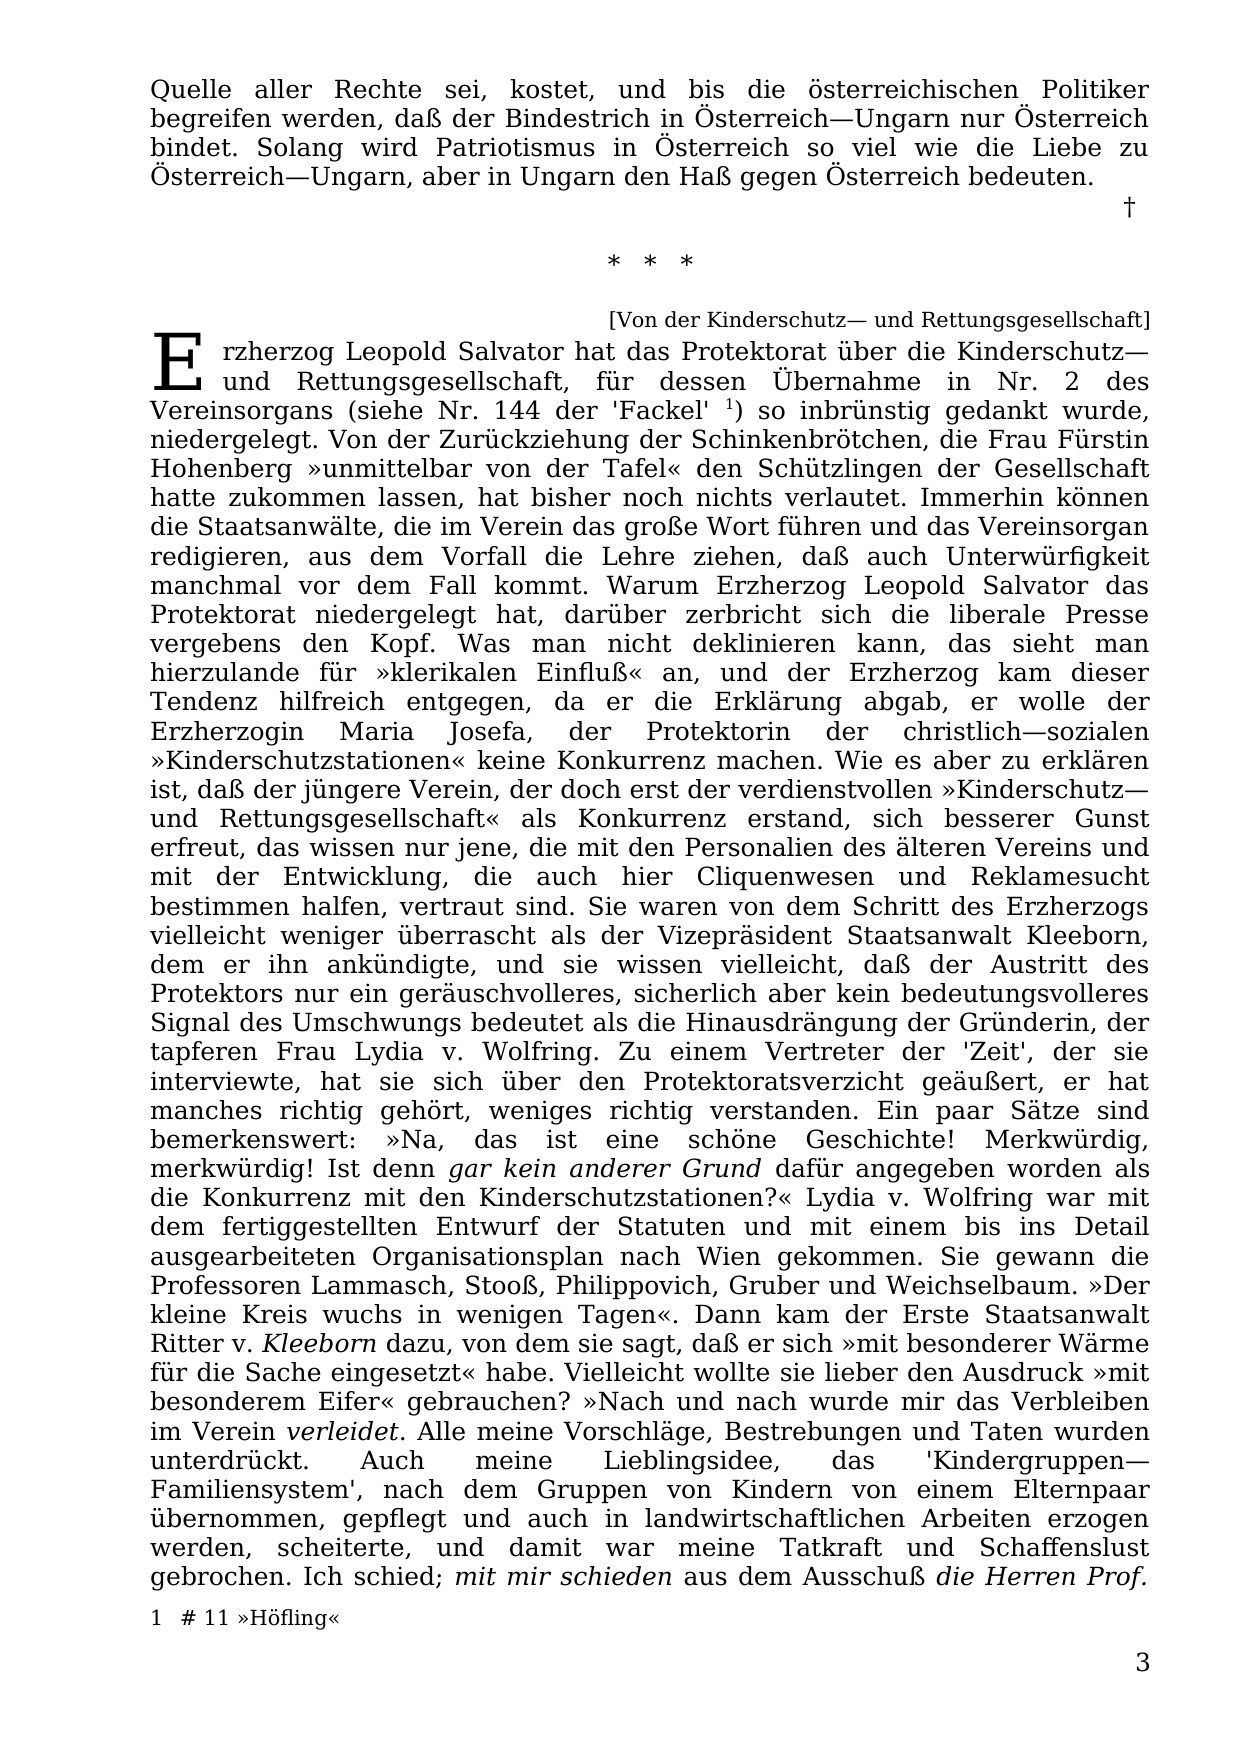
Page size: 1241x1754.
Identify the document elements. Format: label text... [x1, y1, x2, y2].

text * * * [150, 250, 1151, 279]
text Quelle aller Rechte sei, kostet, und bis die österreichischen Politiker begreifen werden, daß der Bindestrich in Österreich—Ungarn nur Österreich bindet. Solang wird Patriotismus in Österreich so viel wie die Liebe zu Österreich—Ungarn, aber in Ungarn den Haß gegen Österreich bedeuten. [150, 75, 1151, 192]
text # 11 »Höfling« [150, 1606, 1151, 1631]
text Erzherzog Leopold Salvator hat das Protektorat über die Kinderschutz— und Rettungsgesellschaft, für dessen Übernahme in Nr. 2 des Vereinsorgans (siehe Nr. 144 der 'Fackel' ) so inbrünstig gedankt wurde, niedergelegt. Von der Zurückziehung der Schinkenbrötchen, die Frau Fürstin Hohenberg »unmittelbar von der Tafel« den Schützlingen der Gesellschaft hatte zukommen lassen, hat bisher noch nichts verlautet. Immerhin können die Staatsanwälte, die im Verein das große Wort führen und das Vereinsorgan redigieren, aus dem Vorfall die Lehre ziehen, daß auch Unterwürfigkeit manchmal vor dem Fall kommt. Warum Erzherzog Leopold Salvator das Protektorat niedergelegt hat, darüber zerbricht sich die liberale Presse vergebens den Kopf. Was man nicht deklinieren kann, das sieht man hierzulande für »klerikalen Einfluß« an, und der Erzherzog kam dieser Tendenz hilfreich entgegen, da er die Erklärung abgab, er wolle der Erzherzogin Maria Josefa, der Protektorin der christlich—sozialen »Kinderschutzstationen« keine Konkurrenz machen. Wie es aber zu erklären ist, daß der jüngere Verein, der doch erst der verdienstvollen »Kinderschutz— und Rettungsgesellschaft« als Konkurrenz erstand, sich besserer Gunst erfreut, das wissen nur jene, die mit den Personalien des älteren Vereins und mit der Entwicklung, die auch hier Cliquenwesen und Reklamesucht bestimmen halfen, vertraut sind. Sie waren von dem Schritt des Erzherzogs vielleicht weniger überrascht als der Vizepräsident Staatsanwalt Kleeborn, dem er ihn ankündigte, und sie wissen vielleicht, daß der Austritt des Protektors nur ein geräuschvolleres, sicherlich aber kein bedeutungsvolleres Signal des Umschwungs bedeutet als die Hinausdrängung der Gründerin, der tapferen Frau Lydia v. Wolfring. Zu einem Vertreter der 'Zeit', der sie interviewte, hat sie sich über den Protektoratsverzicht geäußert, er hat manches richtig gehört, weniges richtig verstanden. Ein paar Sätze sind bemerkenswert: »Na, das ist eine schöne Geschichte! Merkwürdig, merkwürdig! Ist denn gar kein anderer Grund dafür angegeben worden als die Konkurrenz mit den Kinderschutzstationen?« Lydia v. Wolfring war mit dem fertiggestellten Entwurf der Statuten und mit einem bis ins Detail ausgearbeiteten Organisationsplan nach Wien gekommen. Sie gewann die Professoren Lammasch, Stooß, Philippovich, Gruber und Weichselbaum. »Der kleine Kreis wuchs in wenigen Tagen«. Dann kam der Erste Staatsanwalt Ritter v. Kleeborn dazu, von dem sie sagt, daß er sich »mit besonderer Wärme für die Sache eingesetzt« habe. Vielleicht wollte sie lieber den Ausdruck »mit besonderem Eifer« gebrauchen? »Nach und nach wurde mir das Verbleiben im Verein verleidet. Alle meine Vorschläge, Bestrebungen und Taten wurden unterdrückt. Auch meine Lieblingsidee, das 'Kindergruppen—Familiensystem', nach dem Gruppen von Kindern von einem Elternpaar übernommen, gepflegt und auch in landwirtschaftlichen Arbeiten erzogen werden, scheiterte, und damit war meine Tatkraft und Schaffenslust gebrochen. Ich schied; mit mir schieden aus dem Ausschuß die Herren Prof. [150, 333, 1151, 1592]
text † [150, 192, 1151, 221]
text [Von der Kinderschutz— und Rettungsgesellschaft] [150, 308, 1151, 333]
